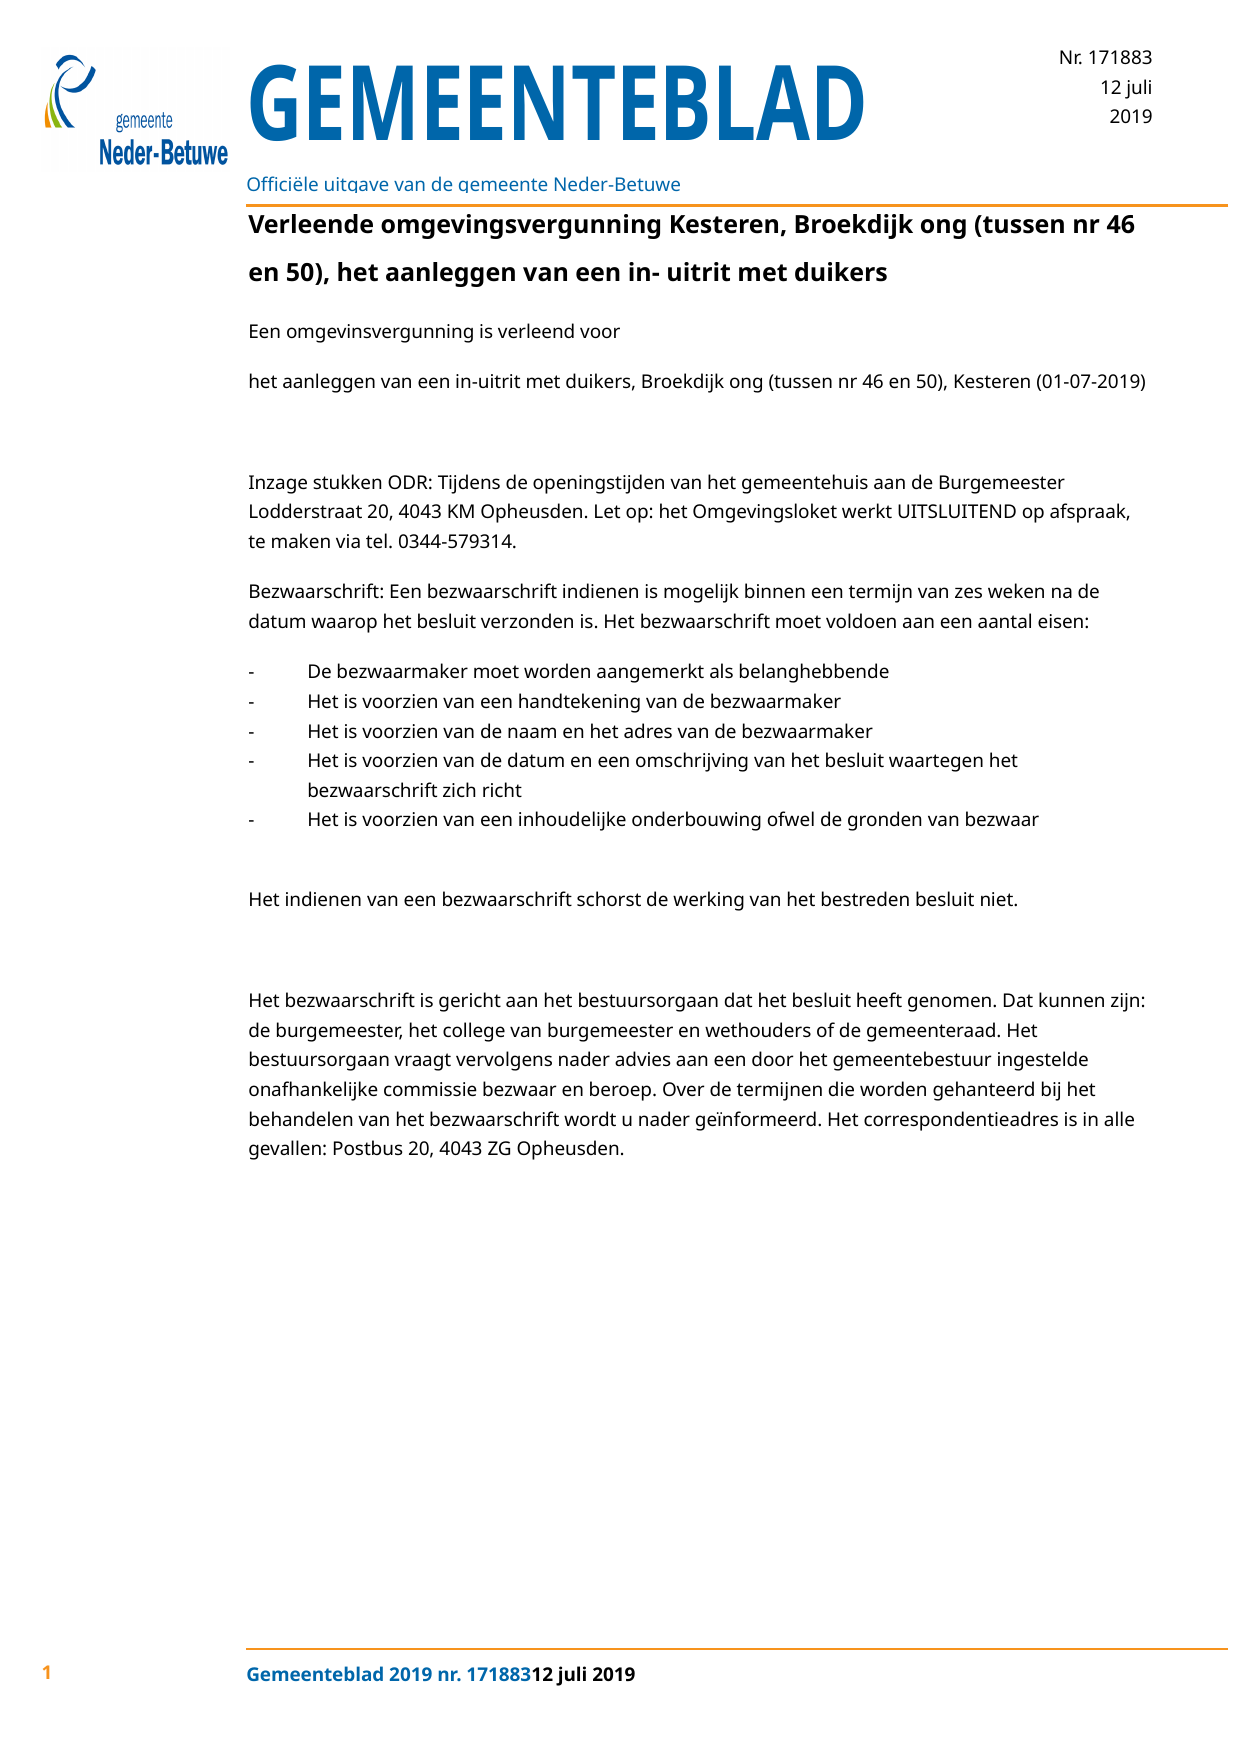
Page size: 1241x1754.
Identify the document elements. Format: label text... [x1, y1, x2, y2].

picture [41, 47, 231, 172]
list De bezwaarmaker moet worden aangemerkt als belanghebbende [248, 659, 1152, 684]
list Het is voorzien van een inhoudelijke onderbouwing ofwel de gronden van bezwaar [248, 807, 1152, 832]
list Het is voorzien van de naam en het adres van de bezwaarmaker [248, 718, 1152, 744]
text Inzage stukken ODR: Tijdens de openingstijden van het gemeentehuis aan de Burgemeester Lodderstraat 20, 4043 KM Opheusden. Let op: het Omgevingsloket werkt UITSLUITEND op afspraak, te maken via tel. 0344-579314. [248, 469, 1152, 554]
list Het is voorzien van de datum en een omschrijving van het besluit waartegen het bezwaarschrift zich richt [248, 747, 1152, 803]
text Het bezwaarschrift is gericht aan het bestuursorgaan dat het besluit heeft genomen. Dat kunnen zijn: de burgemeester, het college van burgemeester en wethouders of de gemeenteraad. Het bestuursorgaan vraagt vervolgens nader advies aan een door het gemeentebestuur ingestelde onafhankelijke commissie bezwaar en beroep. Over de termijnen die worden gehanteerd bij het behandelen van het bezwaarschrift wordt u nader geïnformeerd. Het correspondentieadres is in alle gevallen: Postbus 20, 4043 ZG Opheusden. [248, 987, 1152, 1161]
text Verleende omgevingsvergunning Kesteren, Broekdijk ong (tussen nr 46 en 50), het aanleggen van een in- uitrit met duikers [248, 207, 1152, 288]
text Het indienen van een bezwaarschrift schorst de werking van het bestreden besluit niet. [248, 887, 1152, 912]
list Het is voorzien van een handtekening van de bezwaarmaker [248, 688, 1152, 714]
text Een omgevinsvergunning is verleend voor [248, 318, 1152, 344]
text het aanleggen van een in-uitrit met duikers, Broekdijk ong (tussen nr 46 en 50), Kesteren (01-07-2019) [248, 368, 1152, 394]
text Bezwaarschrift: Een bezwaarschrift indienen is mogelijk binnen een termijn van zes weken na de datum waarop het besluit verzonden is. Het bezwaarschrift moet voldoen aan een aantal eisen: [248, 579, 1152, 634]
